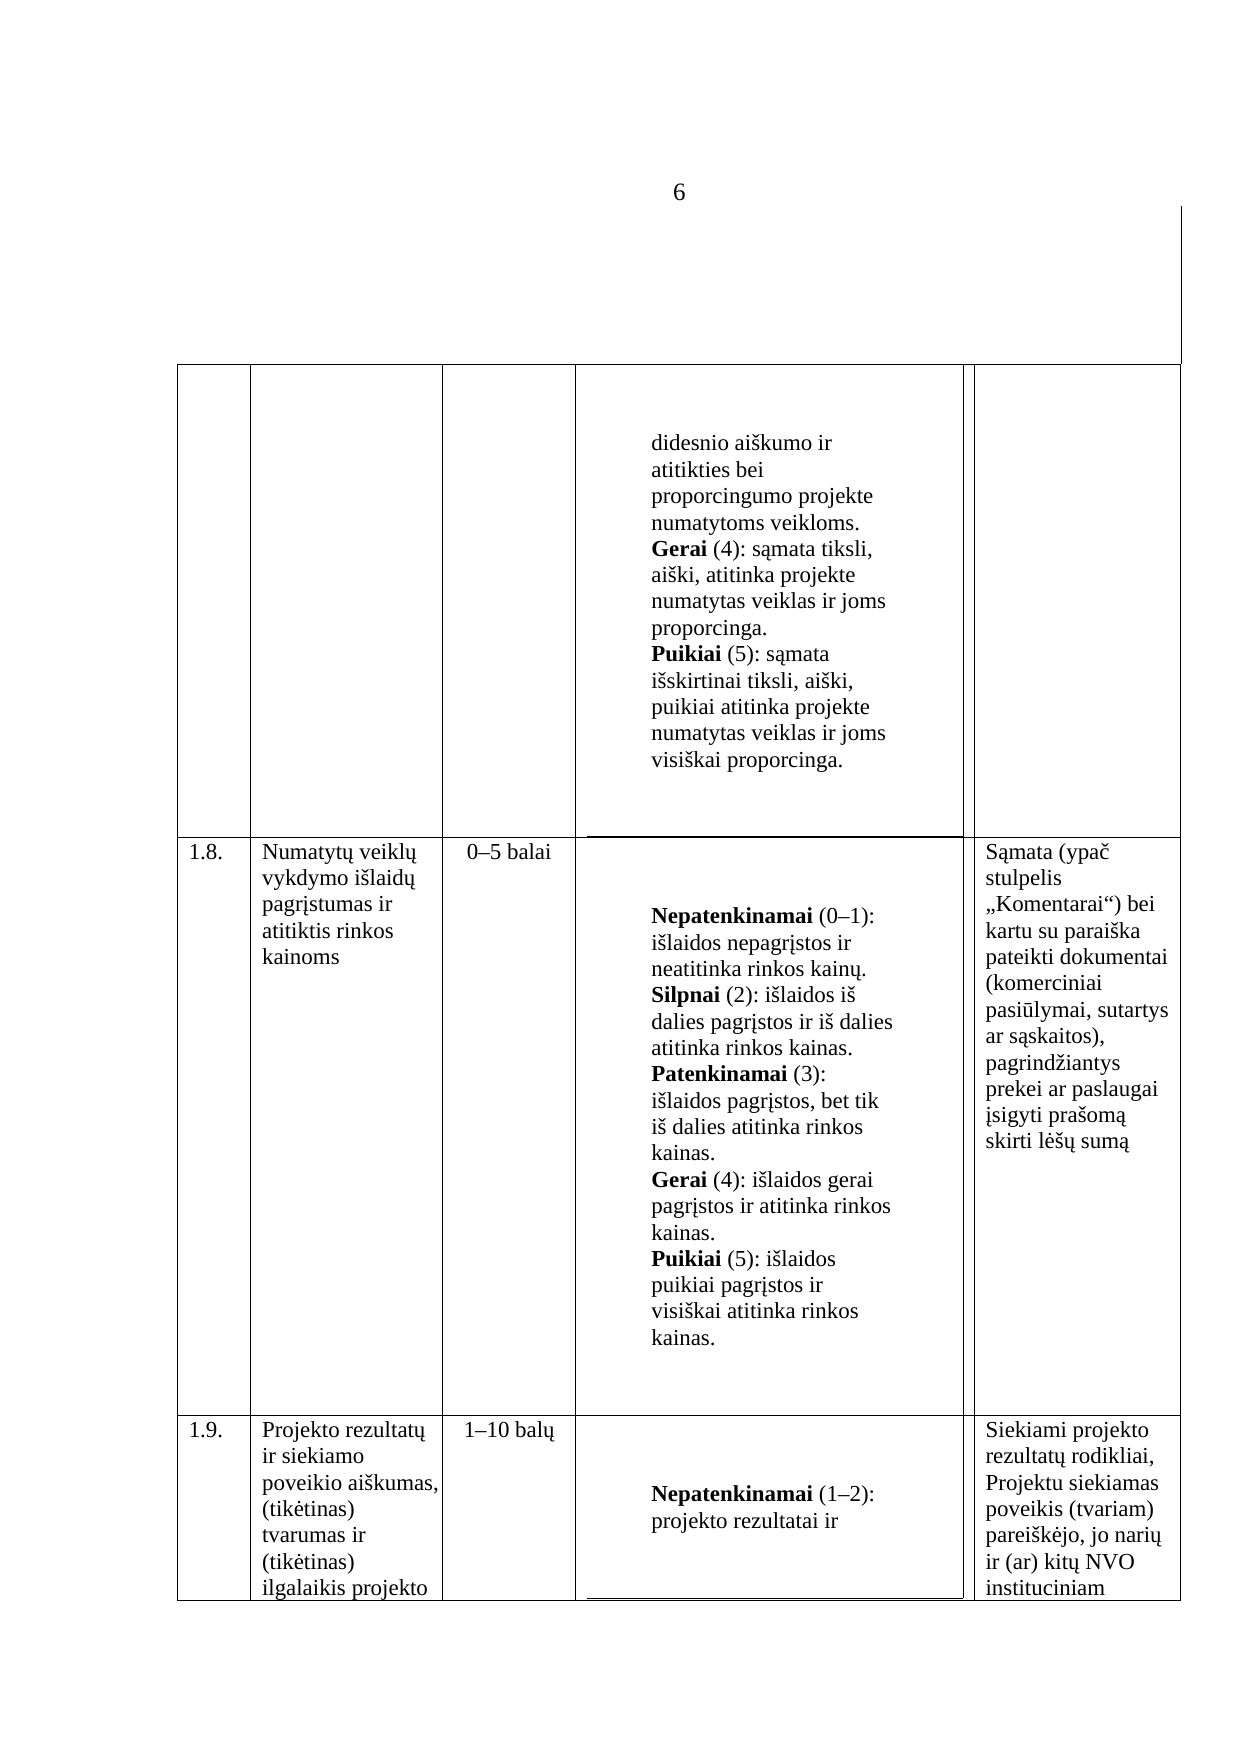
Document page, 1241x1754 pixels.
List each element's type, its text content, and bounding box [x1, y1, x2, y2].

table_cell Siekiami projekto rezultatų rodikliai, Projektu siekiamas poveikis (tvariam) pareiškėjo, jo narių ir (ar) kitų NVO instituciniam [975, 1416, 1180, 1600]
table_cell didesnio aiškumo ir atitikties bei proporcingumo projekte numatytoms veikloms. Gerai (4): sąmata tiksli, aiški, atitinka projekte numatytas veiklas ir joms proporcinga. Puikiai (5): sąmata išskirtinai tiksli, aiški, puikiai atitinka projekte numatytas veiklas ir joms visiškai proporcinga. [576, 365, 963, 837]
table_cell Numatytų veiklų vykdymo išlaidų pagrįstumas ir atitiktis rinkos kainoms [251, 838, 442, 1415]
table_cell [178, 365, 250, 837]
table_cell [443, 365, 575, 837]
table_cell Nepatenkinamai (0–1): išlaidos nepagrįstos ir neatitinka rinkos kainų. Silpnai (2): išlaidos iš dalies pagrįstos ir iš dalies atitinka rinkos kainas. Patenkinamai (3): išlaidos pagrįstos, bet tik iš dalies atitinka rinkos kainas. Gerai (4): išlaidos gerai pagrįstos ir atitinka rinkos kainas. Puikiai (5): išlaidos puikiai pagrįstos ir visiškai atitinka rinkos kainas. [576, 838, 963, 1415]
table_cell [251, 365, 442, 837]
table_cell 1–10 balų [443, 1416, 575, 1600]
table_cell 0–5 balai [443, 838, 575, 1415]
table_cell 1.9. [178, 1416, 250, 1600]
table_cell Projekto rezultatų ir siekiamo poveikio aiškumas, (tikėtinas) tvarumas ir (tikėtinas) ilgalaikis projekto [251, 1416, 442, 1600]
table_cell 1.8. [178, 838, 250, 1415]
table_cell [975, 365, 1180, 837]
table_cell Sąmata (ypač stulpelis „Komentarai“) bei kartu su paraiška pateikti dokumentai (komerciniai pasiūlymai, sutartys ar sąskaitos), pagrindžiantys prekei ar paslaugai įsigyti prašomą skirti lėšų sumą [975, 838, 1180, 1415]
table_cell Nepatenkinamai (1–2): projekto rezultatai ir [576, 1416, 974, 1600]
